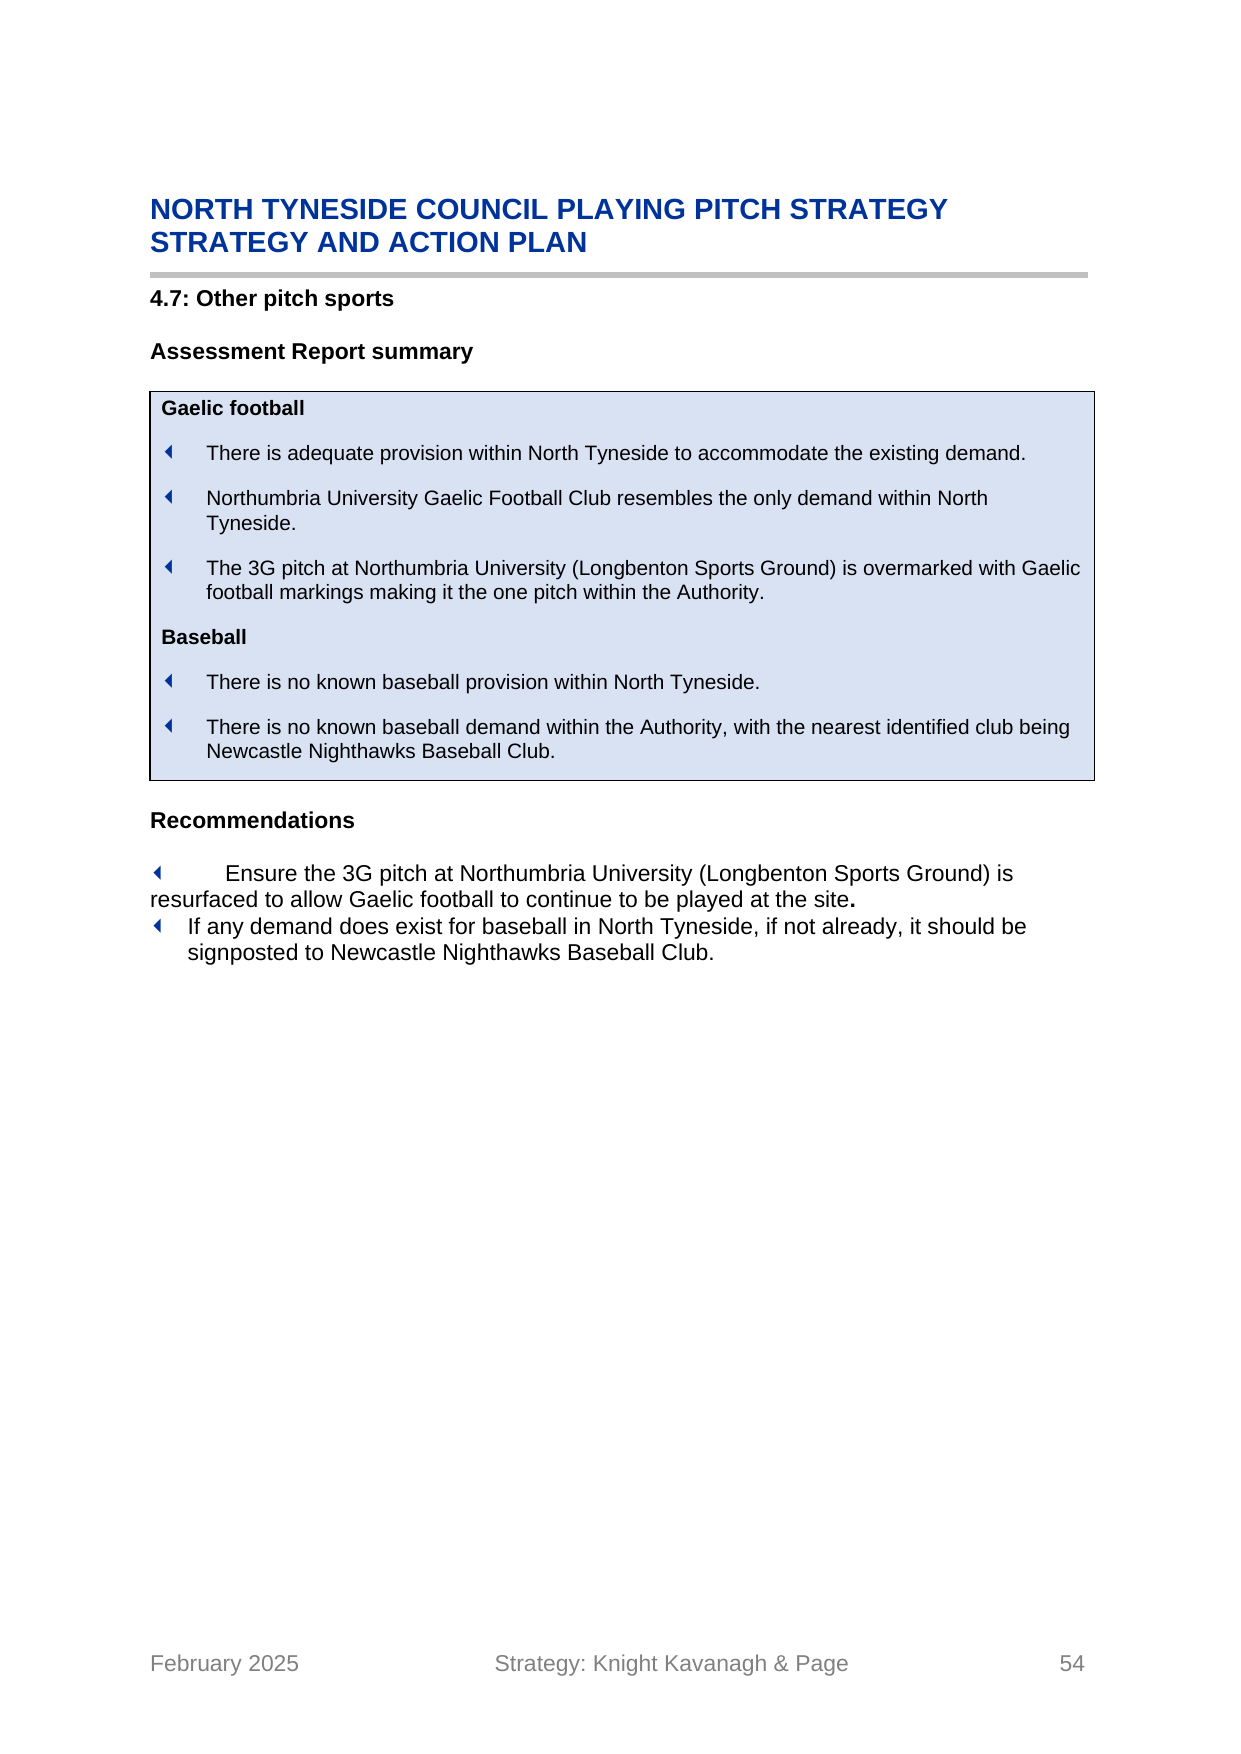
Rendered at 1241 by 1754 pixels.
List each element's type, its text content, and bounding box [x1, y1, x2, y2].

text Recommendations [150, 807, 1093, 834]
list Ensure the 3G pitch at Northumbria University (Longbenton Sports Ground) is resurfaced to allow Gaelic football to continue to be played at the site. [150, 860, 1083, 913]
table_header Gaelic football There is adequate provision within North Tyneside to accommodate the existing demand. Northumbria University Gaelic Football Club resembles the only demand within North Tyneside. The 3G pitch at Northumbria University (Longbenton Sports Ground) is overmarked with Gaelic football markings making it the one pitch within the Authority. Baseball There is no known baseball provision within North Tyneside. There is no known baseball demand within the Authority, with the nearest identified club being Newcastle Nighthawks Baseball Club. [151, 392, 1094, 780]
subtitle 4.7: Other pitch sports [150, 285, 1093, 312]
text Assessment Report summary [150, 338, 1093, 364]
list If any demand does exist for baseball in North Tyneside, if not already, it should be signposted to Newcastle Nighthawks Baseball Club. [150, 913, 1093, 965]
